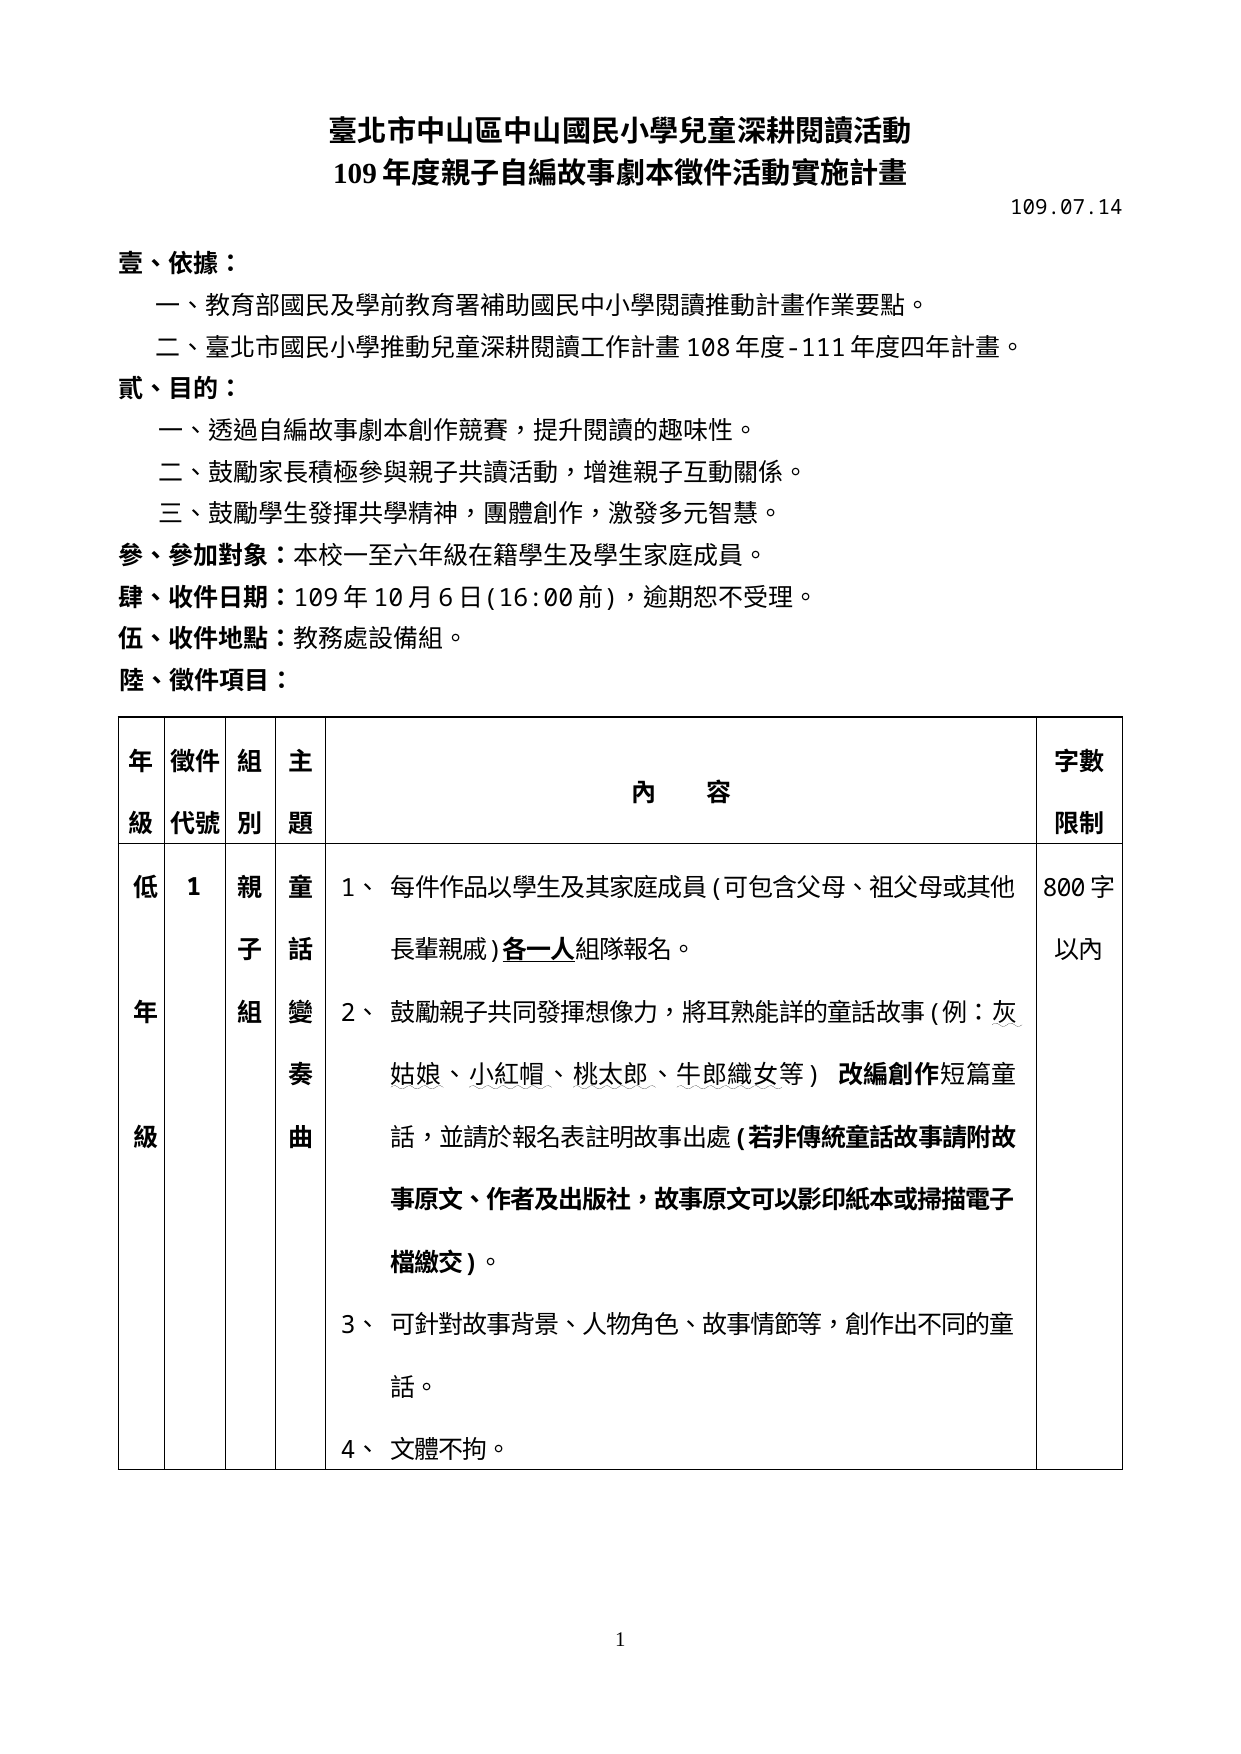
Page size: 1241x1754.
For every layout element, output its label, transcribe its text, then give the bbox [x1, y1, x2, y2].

text 二、臺北市國民小學推動兒童深耕閱讀工作計畫108年度-111年度四年計畫。 [118, 323, 1122, 364]
text 壹、依據： [118, 239, 1122, 281]
table_header 主題 [276, 718, 325, 842]
table_cell 每件作品以學生及其家庭成員(可包含父母、祖父母或其他長輩親戚)各一人組隊報名。 鼓勵親子共同發揮想像力，將耳熟能詳的童話故事(例：灰姑娘、小紅帽、桃太郎、牛郎織女等) 改編創作短篇童話，並請於報名表註明故事出處(若非傳統童話故事請附故事原文、作者及出版社，故事原文可以影印紙本或掃描電子檔繳交)。 可針對故事背景、人物角色、故事情節等，創作出不同的童話。 文體不拘。 [326, 844, 1036, 1468]
text 一、透過自編故事劇本創作競賽，提升閱讀的趣味性。 [118, 406, 1122, 448]
table_cell 1 [165, 844, 225, 1468]
text 二、鼓勵家長積極參與親子共讀活動，增進親子互動關係。 [118, 448, 1122, 489]
table_header 內 容 [326, 718, 1036, 842]
table_cell 低 年 級 [119, 844, 164, 1468]
table_cell 童話變奏曲 [276, 844, 325, 1468]
text 陸、徵件項目： [119, 656, 1122, 698]
text 一、教育部國民及學前教育署補助國民中小學閱讀推動計畫作業要點。 [118, 281, 1122, 323]
table_header 組別 [226, 718, 275, 842]
table_header 徵件代號 [165, 718, 225, 842]
table_header 字數 限制 [1037, 718, 1122, 842]
text 肆、收件日期：109年10月6日(16:00前)，逾期恕不受理。 [118, 573, 1122, 614]
text 109年度親子自編故事劇本徵件活動實施計畫 [118, 150, 1122, 192]
text 伍、收件地點：教務處設備組。 [118, 614, 1122, 656]
text 參、參加對象：本校一至六年級在籍學生及學生家庭成員。 [118, 531, 1122, 573]
table_header 年 級 [119, 718, 164, 842]
text 109.07.14 [118, 192, 1122, 221]
text 三、鼓勵學生發揮共學精神，團體創作，激發多元智慧。 [118, 489, 1122, 531]
text 貳、目的： [118, 364, 1122, 406]
text 臺北市中山區中山國民小學兒童深耕閱讀活動 [118, 108, 1122, 150]
table_cell 親子組 [226, 844, 275, 1468]
table_cell 800字 以內 [1037, 844, 1122, 1468]
